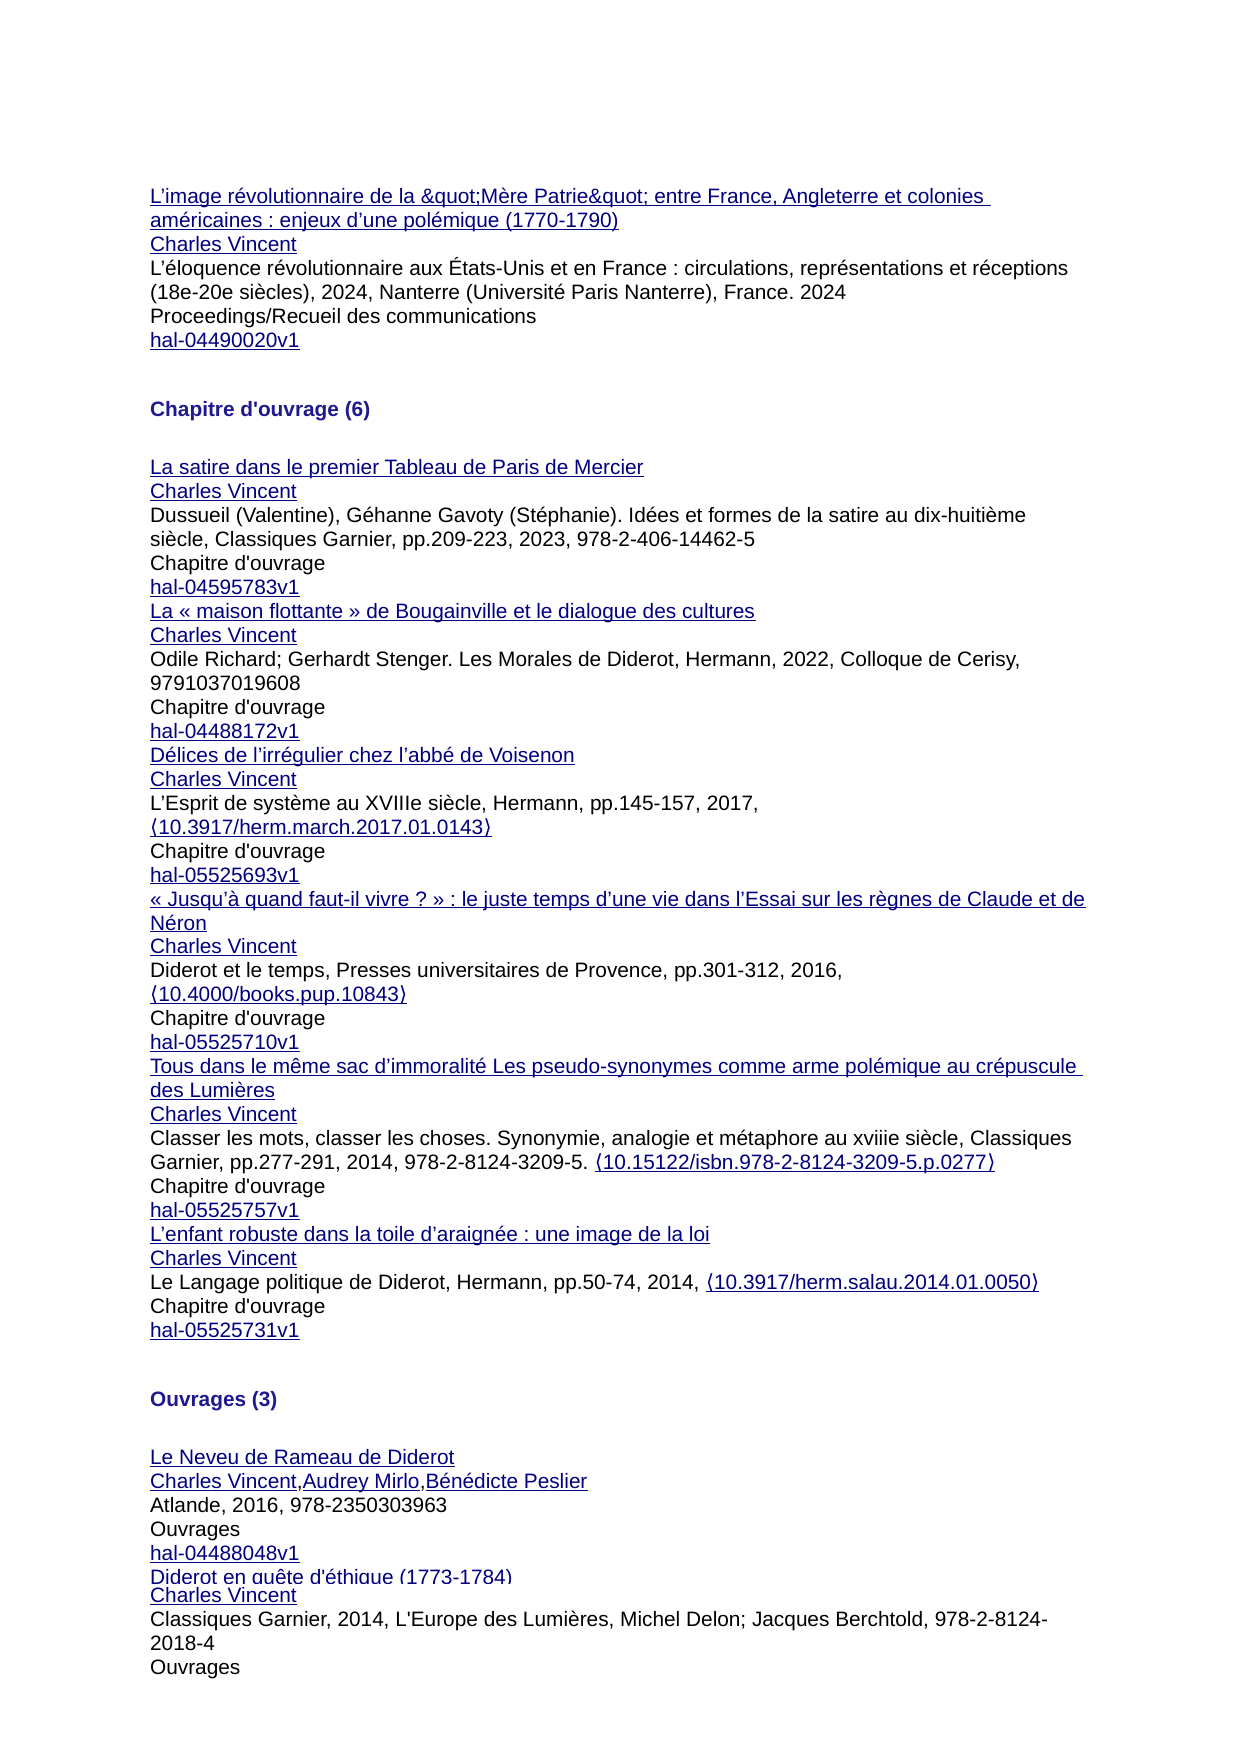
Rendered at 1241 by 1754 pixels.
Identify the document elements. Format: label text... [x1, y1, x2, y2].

table_cell La « maison flottante » de Bougainville et le dialogue des cultures Charles Vincent Odile Richard; Gerhardt Stenger. Les Morales de Diderot, Hermann, 2022, Colloque de Cerisy, 9791037019608 Chapitre d'ouvrage hal-04488172v1 [150, 599, 1090, 743]
table_header La satire dans le premier Tableau de Paris de Mercier Charles Vincent Dussueil (Valentine), Géhanne Gavoty (Stéphanie). Idées et formes de la satire au dix-huitième siècle, Classiques Garnier, pp.209-223, 2023, 978-2-406-14462-5 Chapitre d'ouvrage hal-04595783v1 [150, 455, 1090, 599]
table_cell « Jusqu’à quand faut-il vivre ? » : le juste temps d’une vie dans l’Essai sur les règnes de Claude et de Néron Charles Vincent Diderot et le temps, Presses universitaires de Provence, pp.301-312, 2016, ⟨10.4000/books.pup.10843⟩ Chapitre d'ouvrage hal-05525710v1 [150, 886, 1090, 1054]
table_cell L’enfant robuste dans la toile d’araignée : une image de la loi Charles Vincent Le Langage politique de Diderot, Hermann, pp.50-74, 2014, ⟨10.3917/herm.salau.2014.01.0050⟩ Chapitre d'ouvrage hal-05525731v1 [150, 1222, 1090, 1342]
table_header L’image révolutionnaire de la &quot;Mère Patrie&quot; entre France, Angleterre et colonies américaines : enjeux d’une polémique (1770-1790) Charles Vincent L’éloquence révolutionnaire aux États-Unis et en France : circulations, représentations et réceptions (18e-20e siècles), 2024, Nanterre (Université Paris Nanterre), France. 2024 Proceedings/Recueil des communications hal-04490020v1 [150, 184, 1090, 352]
table_cell Diderot en quête d'éthique (1773-1784) Charles Vincent Classiques Garnier, 2014, L'Europe des Lumières, Michel Delon; Jacques Berchtold, 978-2-8124-2018-4 Ouvrages [150, 1565, 1090, 1679]
table_cell Tous dans le même sac d’immoralité Les pseudo-synonymes comme arme polémique au crépuscule des Lumières Charles Vincent Classer les mots, classer les choses. Synonymie, analogie et métaphore au xviiie siècle, Classiques Garnier, pp.277-291, 2014, 978-2-8124-3209-5. ⟨10.15122/isbn.978-2-8124-3209-5.p.0277⟩ Chapitre d'ouvrage hal-05525757v1 [150, 1054, 1090, 1222]
subtitle Chapitre d'ouvrage (6) [150, 397, 1090, 421]
table_header Le Neveu de Rameau de Diderot Charles Vincent,Audrey Mirlo,Bénédicte Peslier Atlande, 2016, 978-2350303963 Ouvrages hal-04488048v1 [150, 1445, 1090, 1564]
table_cell Délices de l’irrégulier chez l’abbé de Voisenon Charles Vincent L’Esprit de système au XVIIIe siècle, Hermann, pp.145-157, 2017, ⟨10.3917/herm.march.2017.01.0143⟩ Chapitre d'ouvrage hal-05525693v1 [150, 743, 1090, 886]
subtitle Ouvrages (3) [150, 1386, 1090, 1410]
